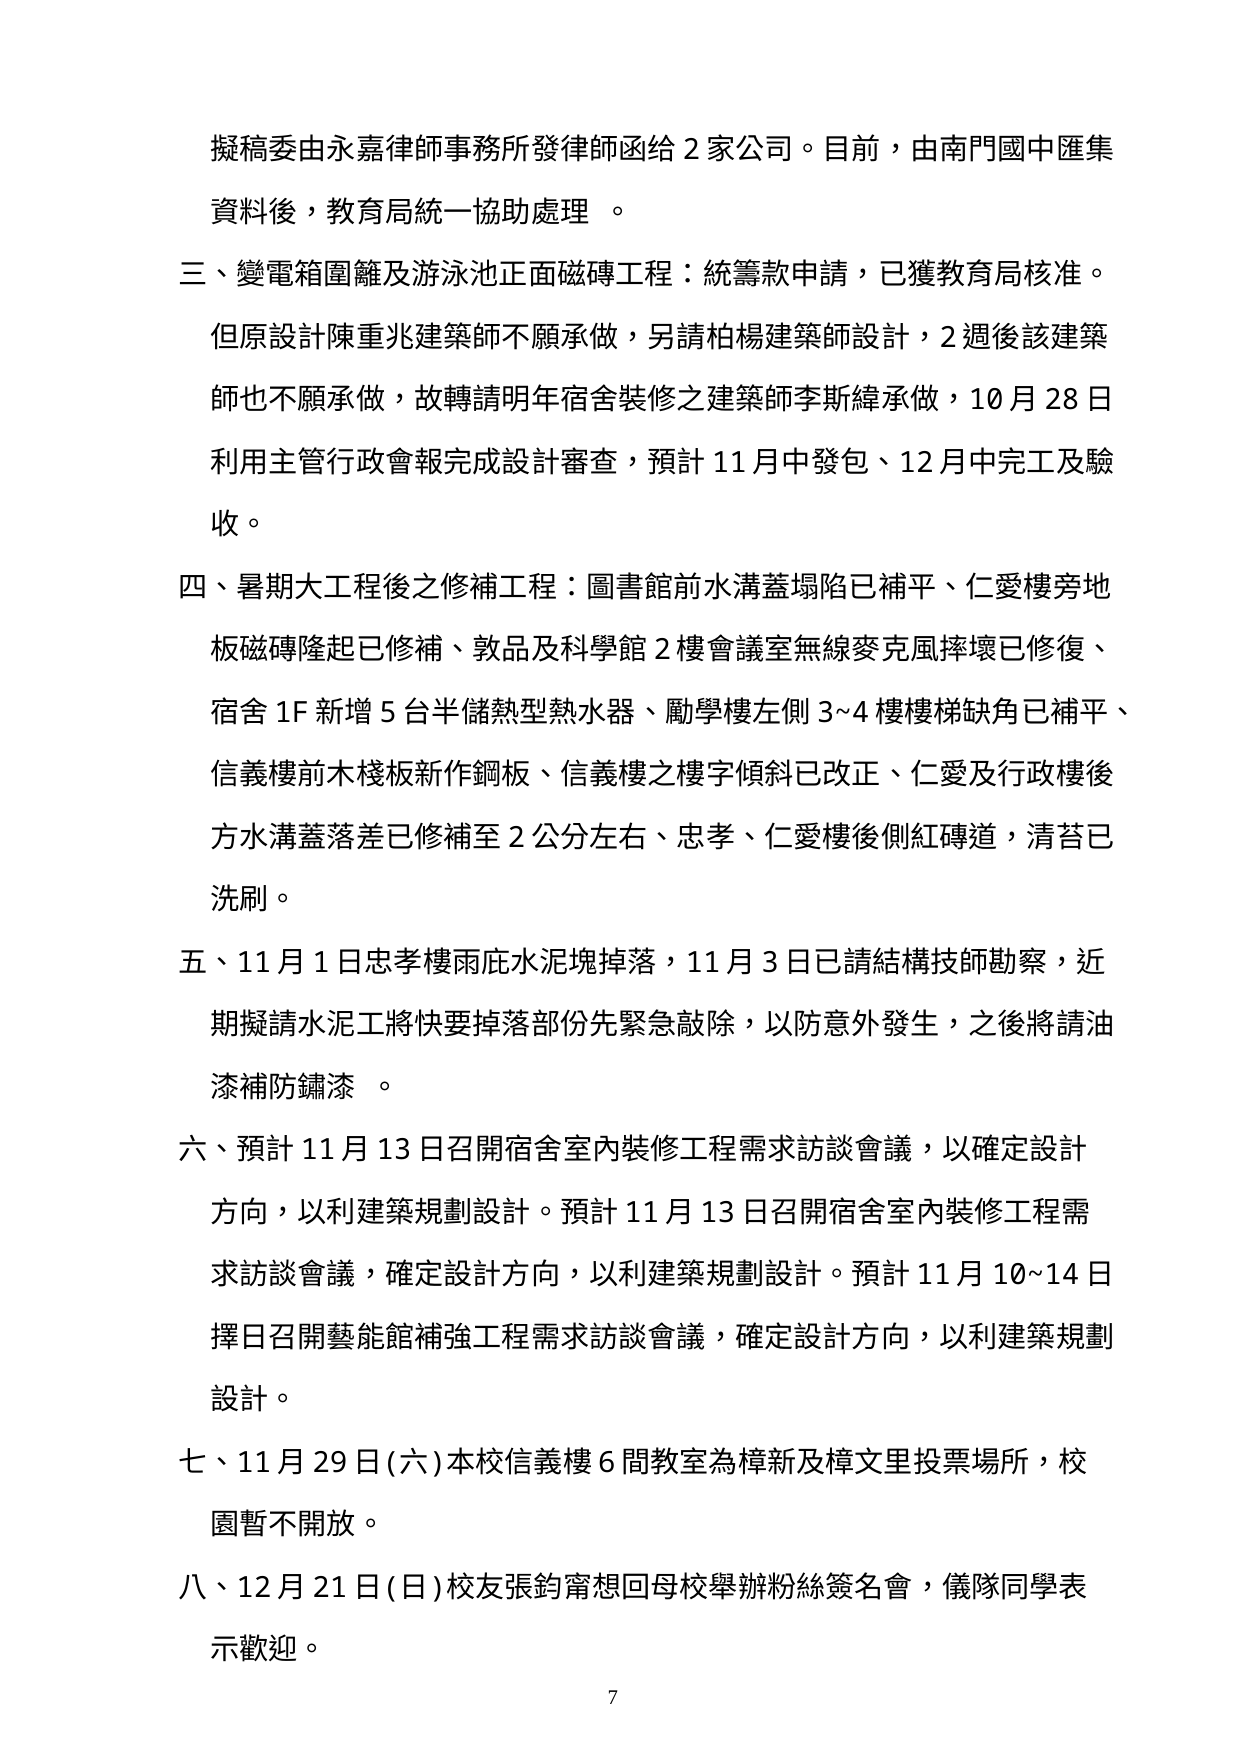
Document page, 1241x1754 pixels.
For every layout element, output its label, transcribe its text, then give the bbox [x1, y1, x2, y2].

text 四、暑期大工程後之修補工程：圖書館前水溝蓋塌陷已補平、仁愛樓旁地板磁磚隆起已修補、敦品及科學館2樓會議室無線麥克風摔壞已修復、宿舍1F新增5台半儲熱型熱水器、勵學樓左側3~4樓樓梯缺角已補平、信義樓前木棧板新作鋼板、信義樓之樓字傾斜已改正、仁愛及行政樓後方水溝蓋落差已修補至2公分左右、忠孝、仁愛樓後側紅磚道，清苔已洗刷。 [108, 543, 1117, 918]
text 擬稿委由永嘉律師事務所發律師函给2家公司。目前，由南門國中匯集資料後，教育局統一協助處理 。 [108, 105, 1117, 230]
text 三、變電箱圍籬及游泳池正面磁磚工程：統籌款申請，已獲教育局核准。但原設計陳重兆建築師不願承做，另請柏楊建築師設計，2週後該建築師也不願承做，故轉請明年宿舍裝修之建築師李斯緯承做，10月28日利用主管行政會報完成設計審查，預計11月中發包、12月中完工及驗收。 [108, 230, 1117, 543]
text 七、11月29日(六)本校信義樓6間教室為樟新及樟文里投票場所，校園暫不開放。 [108, 1418, 1117, 1543]
text 八、12月21日(日)校友張鈞甯想回母校舉辦粉絲簽名會，儀隊同學表示歡迎。 [108, 1543, 1117, 1668]
text 六、預計11月13日召開宿舍室內裝修工程需求訪談會議，以確定設計方向，以利建築規劃設計。預計11月13日召開宿舍室內裝修工程需求訪談會議，確定設計方向，以利建築規劃設計。預計11月10~14日擇日召開藝能館補強工程需求訪談會議，確定設計方向，以利建築規劃設計。 [108, 1105, 1117, 1418]
text 五、11月1日忠孝樓雨庇水泥塊掉落，11月3日已請結構技師勘察，近期擬請水泥工將快要掉落部份先緊急敲除，以防意外發生，之後將請油漆補防鏽漆 。 [108, 918, 1117, 1105]
